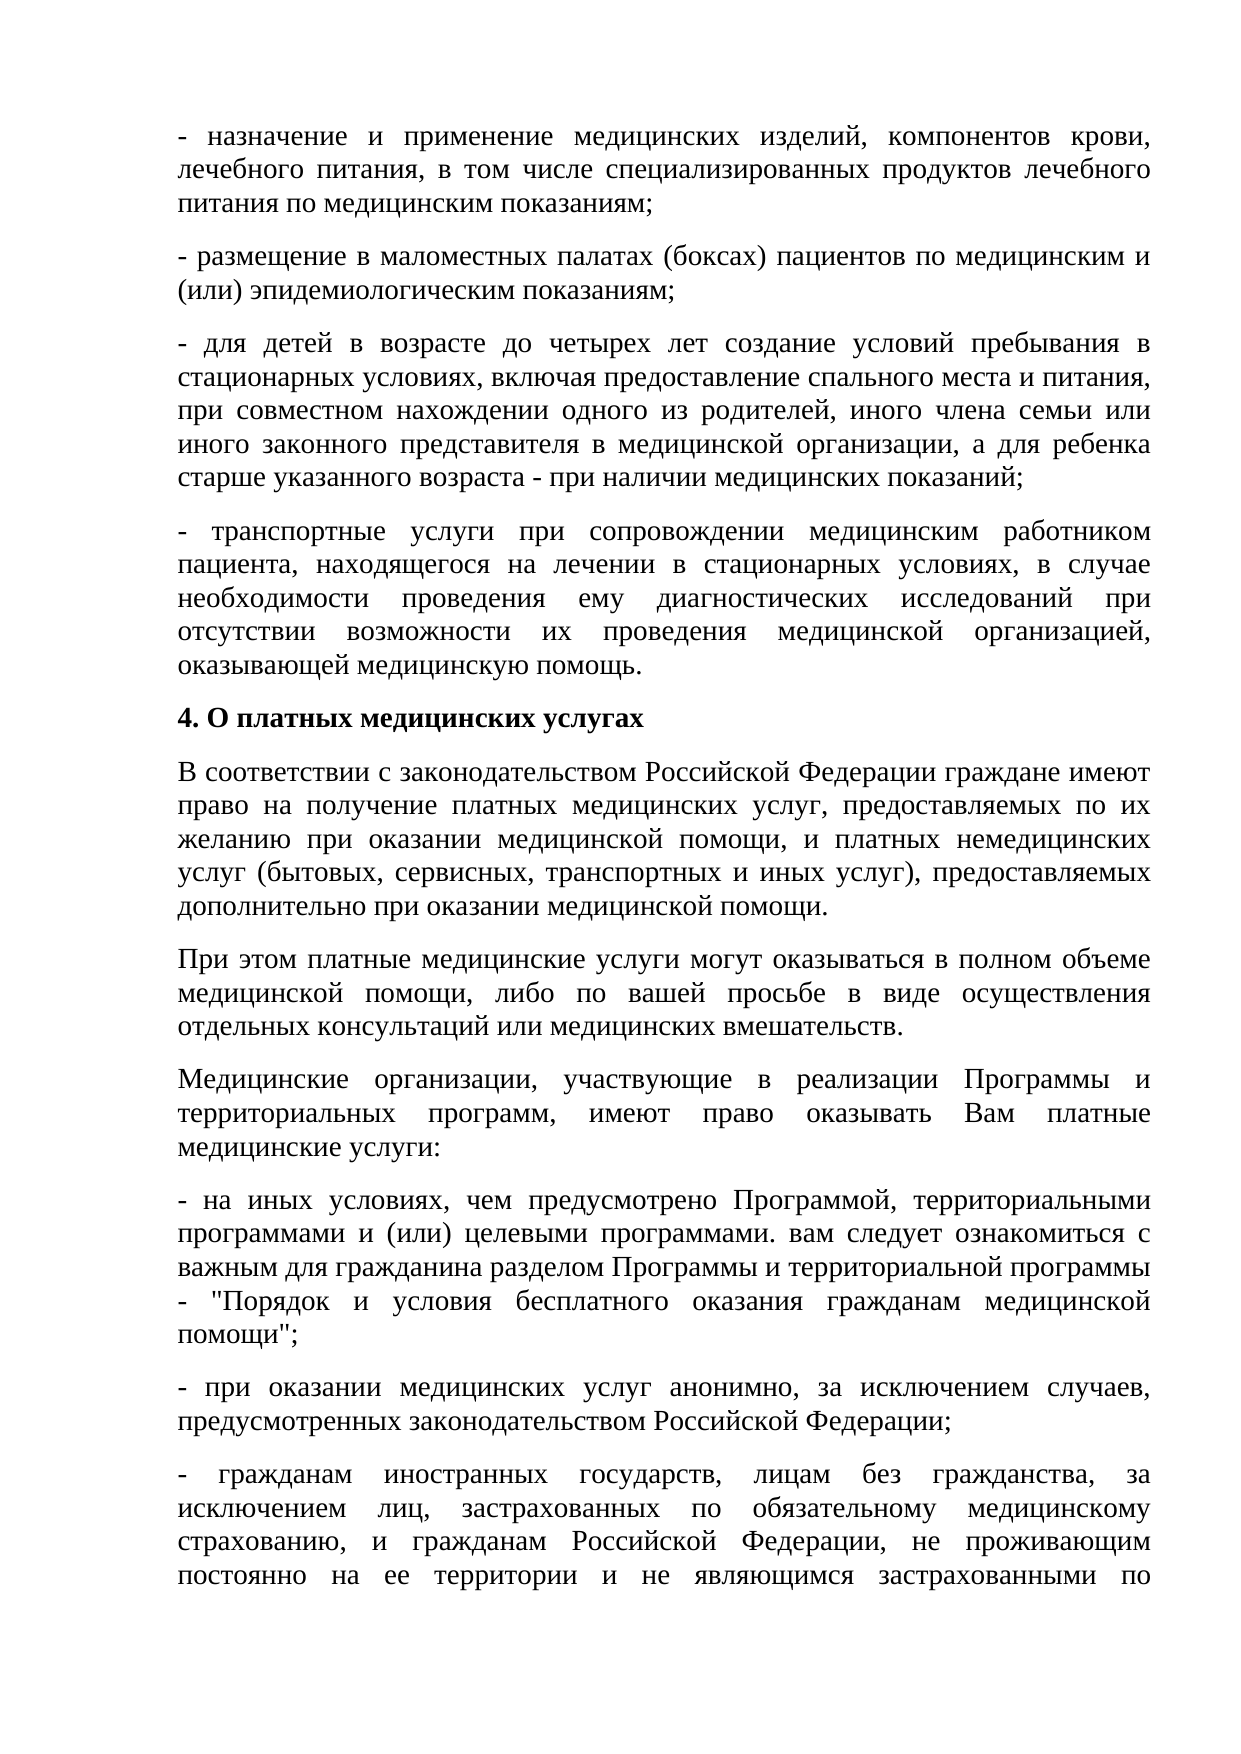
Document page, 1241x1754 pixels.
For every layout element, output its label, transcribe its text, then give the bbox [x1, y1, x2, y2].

text - транспортные услуги при сопровождении медицинским работником пациента, находящегося на лечении в стационарных условиях, в случае необходимости проведения ему диагностических исследований при отсутствии возможности их проведения медицинской организацией, оказывающей медицинскую помощь. [177, 513, 1152, 681]
text - для детей в возрасте до четырех лет создание условий пребывания в стационарных условиях, включая предоставление спального места и питания, при совместном нахождении одного из родителей, иного члена семьи или иного законного представителя в медицинской организации, а для ребенка старше указанного возраста - при наличии медицинских показаний; [177, 325, 1152, 493]
text - размещение в маломестных палатах (боксах) пациентов по медицинским и (или) эпидемиологическим показаниям; [177, 238, 1152, 306]
subtitle 4. О платных медицинских услугах [177, 700, 1152, 734]
text Медицинские организации, участвующие в реализации Программы и территориальных программ, имеют право оказывать Вам платные медицинские услуги: [177, 1062, 1152, 1162]
text - при оказании медицинских услуг анонимно, за исключением случаев, предусмотренных законодательством Российской Федерации; [177, 1369, 1152, 1437]
text - гражданам иностранных государств, лицам без гражданства, за исключением лиц, застрахованных по обязательному медицинскому страхованию, и гражданам Российской Федерации, не проживающим постоянно на ее территории и не являющимся застрахованными по [177, 1456, 1152, 1591]
text При этом платные медицинские услуги могут оказываться в полном объеме медицинской помощи, либо по вашей просьбе в виде осуществления отдельных консультаций или медицинских вмешательств. [177, 941, 1152, 1042]
text В соответствии с законодательством Российской Федерации граждане имеют право на получение платных медицинских услуг, предоставляемых по их желанию при оказании медицинской помощи, и платных немедицинских услуг (бытовых, сервисных, транспортных и иных услуг), предоставляемых дополнительно при оказании медицинской помощи. [177, 754, 1152, 921]
text - на иных условиях, чем предусмотрено Программой, территориальными программами и (или) целевыми программами. вам следует ознакомиться с важным для гражданина разделом Программы и территориальной программы - "Порядок и условия бесплатного оказания гражданам медицинской помощи"; [177, 1182, 1152, 1350]
text - назначение и применение медицинских изделий, компонентов крови, лечебного питания, в том числе специализированных продуктов лечебного питания по медицинским показаниям; [177, 118, 1152, 219]
